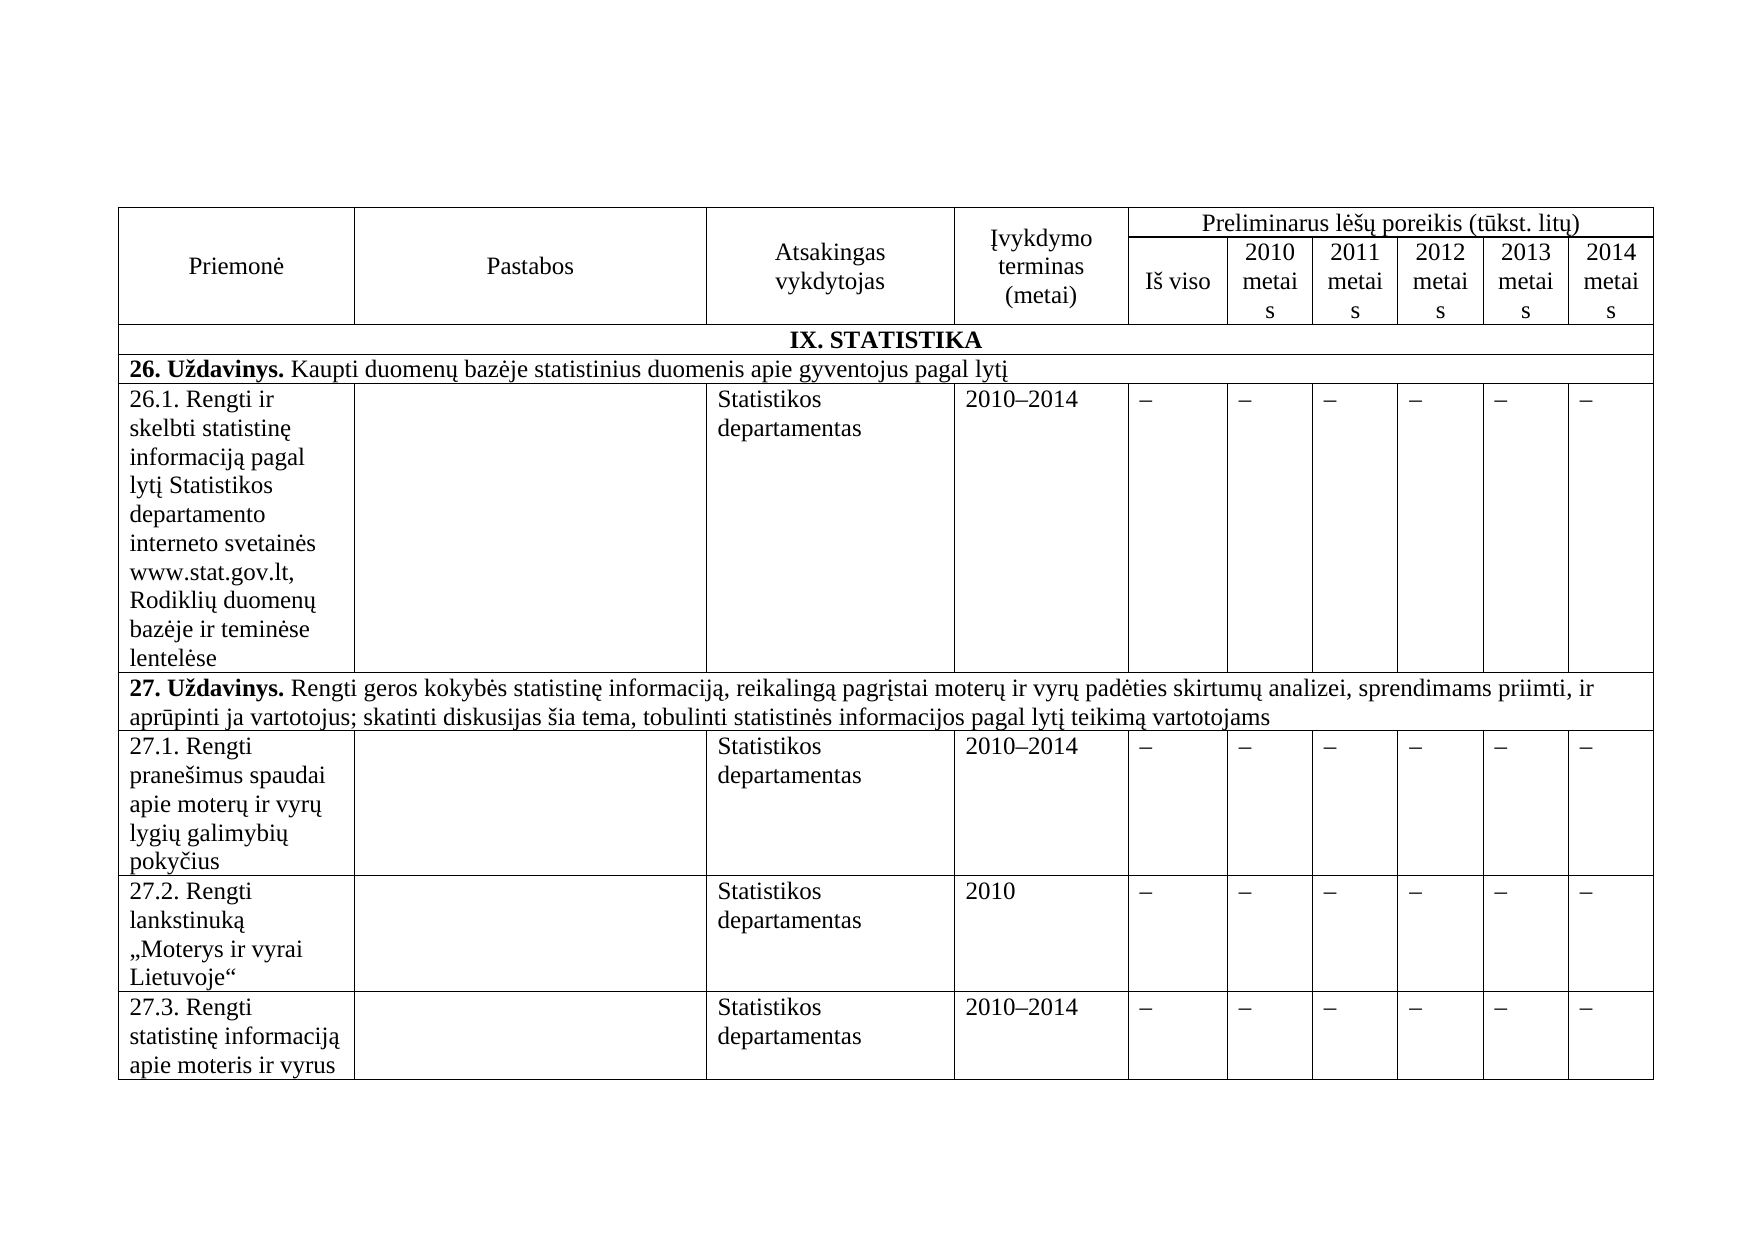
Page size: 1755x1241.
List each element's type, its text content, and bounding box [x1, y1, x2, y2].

table_header Preliminarus lėšų poreikis (tūkst. litų) [1129, 208, 1653, 236]
table_cell – [1569, 876, 1653, 991]
table_cell – [1484, 731, 1568, 875]
table_cell Statistikos departamentas [707, 384, 954, 672]
table_cell – [1129, 992, 1227, 1078]
table_cell 2010–2014 [955, 384, 1128, 672]
table_cell – [1228, 384, 1312, 672]
table_cell – [1398, 876, 1483, 991]
table_header Pastabos [355, 208, 706, 324]
table_cell 2011 metais [1313, 238, 1397, 324]
table_cell – [1398, 992, 1483, 1078]
table_cell 26.1. Rengti ir skelbti statistinę informaciją pagal lytį Statistikos departamento interneto svetainės www.stat.gov.lt, Rodiklių duomenų bazėje ir teminėse lentelėse [119, 384, 354, 672]
table_cell – [1313, 992, 1397, 1078]
table_cell – [1129, 731, 1227, 875]
table_cell Statistikos departamentas [707, 992, 954, 1078]
table_cell [355, 876, 706, 991]
table_cell 26. Uždavinys. Kaupti duomenų bazėje statistinius duomenis apie gyventojus pagal lytį [119, 355, 1653, 383]
table_header Įvykdymo terminas (metai) [955, 208, 1128, 324]
table_cell 2010–2014 [955, 992, 1128, 1078]
table_cell [355, 384, 706, 672]
table_cell Statistikos departamentas [707, 731, 954, 875]
table_cell 2013 metais [1484, 238, 1568, 324]
table_cell 27.1. Rengti pranešimus spaudai apie moterų ir vyrų lygių galimybių pokyčius [119, 731, 354, 875]
table_cell [355, 992, 706, 1078]
table_cell IX. STATISTIKA [119, 325, 1653, 353]
table_cell [355, 731, 706, 875]
table_cell – [1228, 876, 1312, 991]
table_cell – [1129, 876, 1227, 991]
table_cell – [1569, 731, 1653, 875]
table_cell – [1313, 876, 1397, 991]
table_cell 27.3. Rengti statistinę informaciją apie moteris ir vyrus [119, 992, 354, 1078]
table_cell – [1313, 731, 1397, 875]
table_cell – [1484, 992, 1568, 1078]
table_cell – [1569, 384, 1653, 672]
table_cell 27. Uždavinys. Rengti geros kokybės statistinę informaciją, reikalingą pagrįstai moterų ir vyrų padėties skirtumų analizei, sprendimams priimti, ir aprūpinti ja vartotojus; skatinti diskusijas šia tema, tobulinti statistinės informacijos pagal lytį teikimą vartotojams [119, 673, 1653, 730]
table_cell – [1228, 731, 1312, 875]
table_cell – [1129, 384, 1227, 672]
table_cell 2014 metais [1569, 238, 1653, 324]
table_cell – [1313, 384, 1397, 672]
table_cell – [1484, 384, 1568, 672]
table_cell 2010–2014 [955, 731, 1128, 875]
table_header Priemonė [119, 208, 354, 324]
table_cell – [1484, 876, 1568, 991]
table_cell Iš viso [1129, 238, 1227, 324]
table_cell – [1398, 731, 1483, 875]
table_cell – [1228, 992, 1312, 1078]
table_cell – [1569, 992, 1653, 1078]
table_cell 27.2. Rengti lankstinuką „Moterys ir vyrai Lietuvoje“ [119, 876, 354, 991]
table_cell Statistikos departamentas [707, 876, 954, 991]
table_cell 2012 metais [1398, 238, 1483, 324]
table_header Atsakingas vykdytojas [707, 208, 954, 324]
table_cell 2010 [955, 876, 1128, 991]
table_cell 2010 metais [1228, 238, 1312, 324]
table_cell – [1398, 384, 1483, 672]
